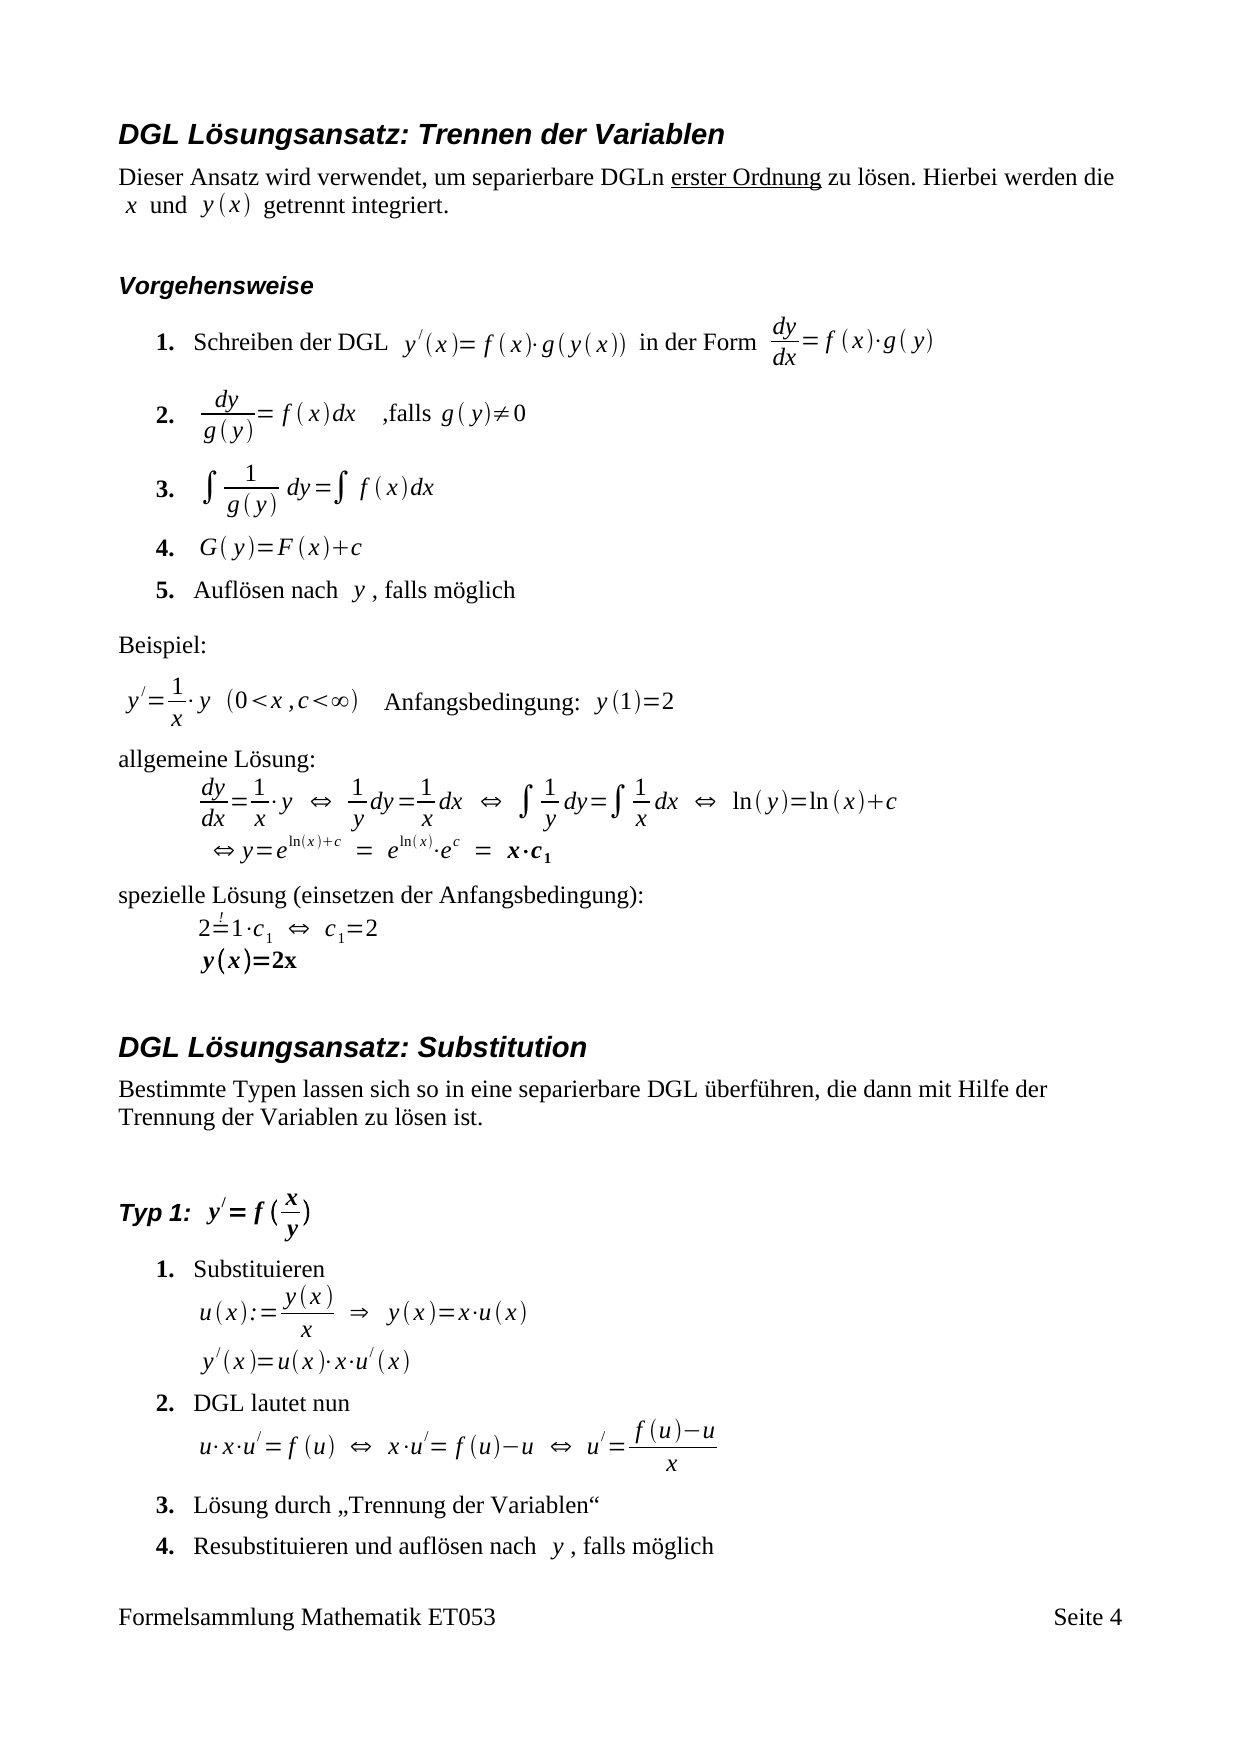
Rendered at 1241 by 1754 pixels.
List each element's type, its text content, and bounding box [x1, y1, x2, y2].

text Anfangsbedingung: [118, 673, 1122, 732]
subtitle Typ 1: [118, 1184, 1122, 1243]
subtitle Vorgehensweise [118, 272, 1122, 300]
list Resubstituieren und auflösen nach , falls möglich [156, 1532, 1122, 1560]
text Dieser Ansatz wird verwendet, um separierbare DGLn erster Ordnung zu lösen. Hierbei werden die und getrennt integriert. [118, 163, 1122, 219]
list Schreiben der DGL in der Form [156, 312, 1122, 371]
text Beispiel: [118, 631, 1122, 659]
text allgemeine Lösung: [118, 746, 1122, 773]
text Bestimmte Typen lassen sich so in eine separierbare DGL überführen, die dann mit Hilfe der Trennung der Variablen zu lösen ist. [118, 1076, 1122, 1131]
list DGL lautet nun [156, 1389, 1122, 1417]
text spezielle Lösung (einsetzen der Anfangsbedingung): [118, 881, 1122, 909]
subtitle DGL Lösungsansatz: Substitution [118, 1031, 1122, 1063]
subtitle DGL Lösungsansatz: Trennen der Variablen [118, 118, 1122, 151]
list Lösung durch „Trennung der Variablen“ [156, 1491, 1122, 1518]
list Substituieren [156, 1255, 1122, 1283]
list Auflösen nach , falls möglich [156, 576, 1122, 603]
